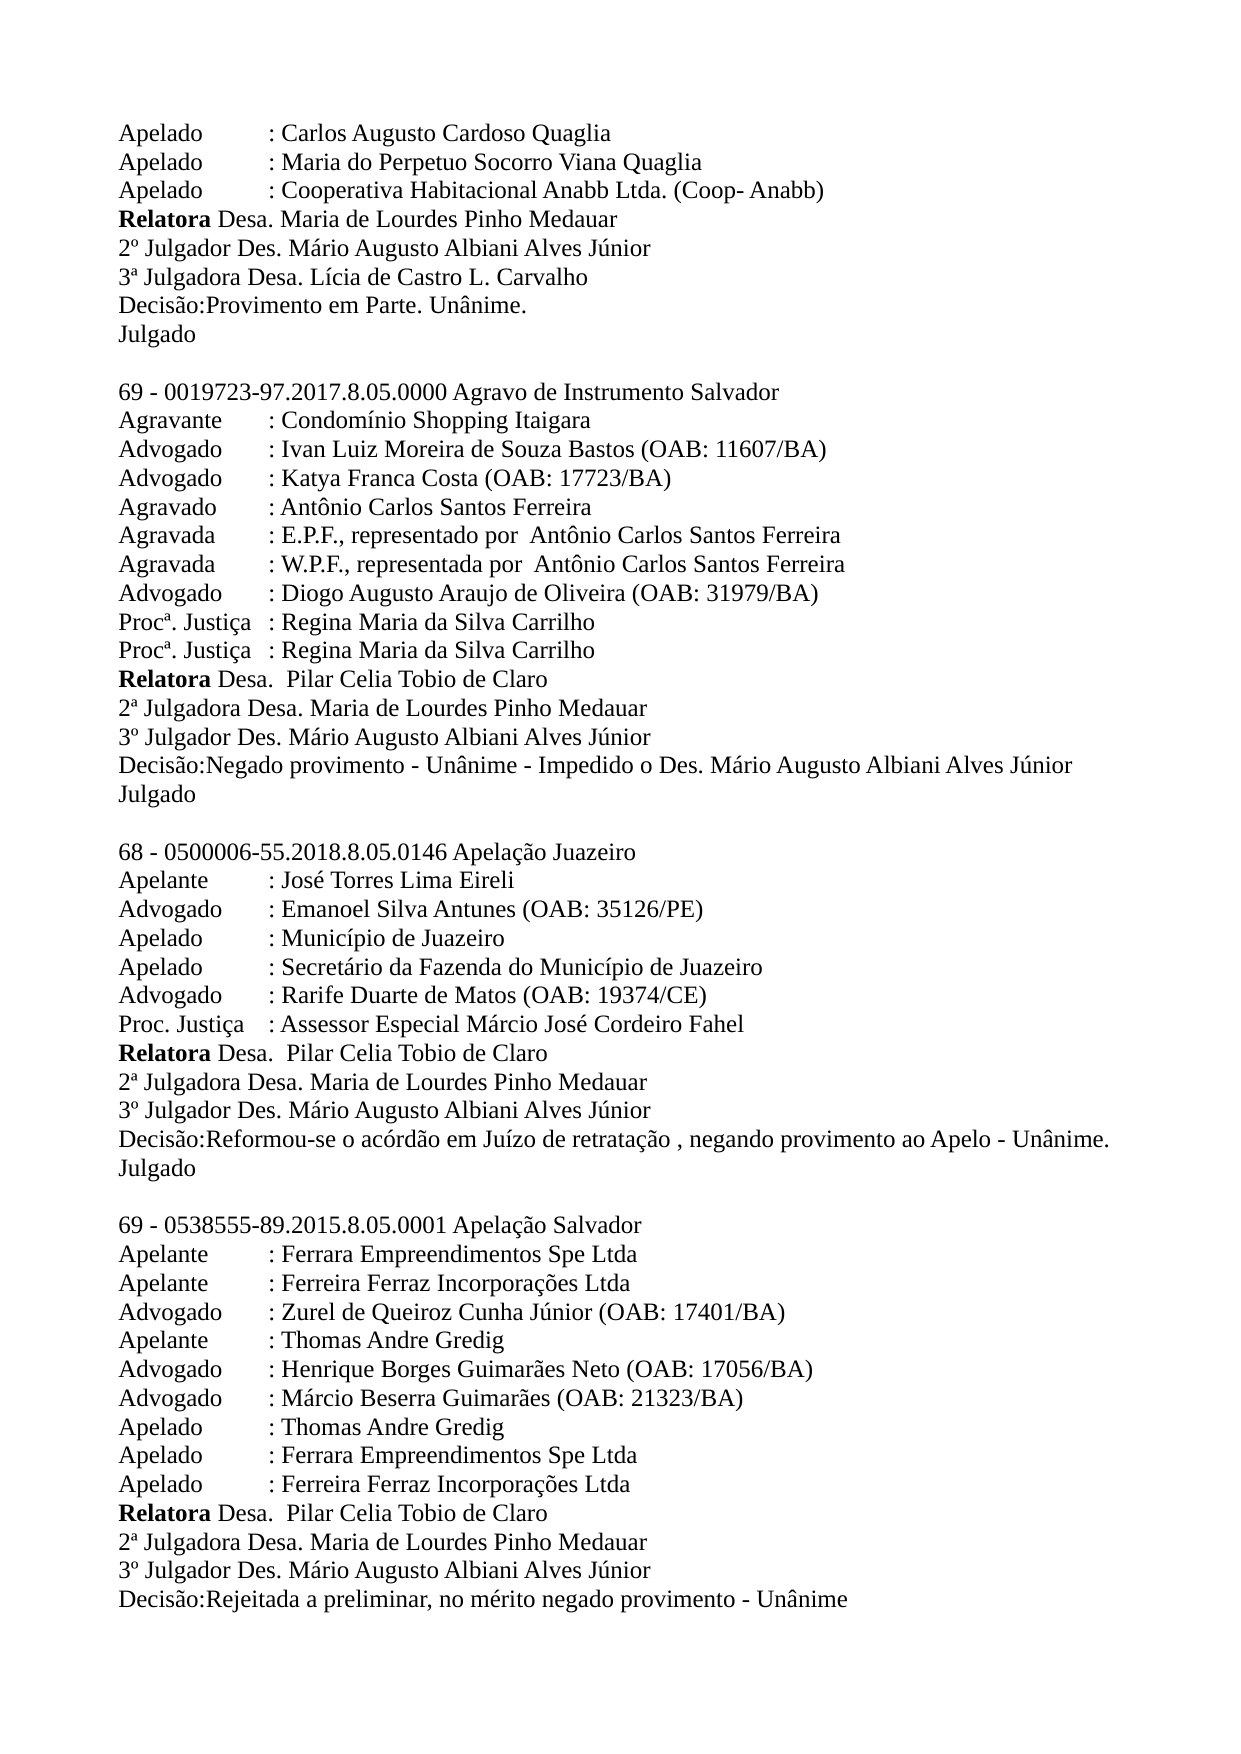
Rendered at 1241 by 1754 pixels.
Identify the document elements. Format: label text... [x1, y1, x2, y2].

text Julgado [118, 319, 1122, 348]
text 2ª Julgadora Desa. Maria de Lourdes Pinho Medauar [118, 1527, 1122, 1556]
text Julgado [118, 779, 1122, 808]
text 3ª Julgadora Desa. Lícia de Castro L. Carvalho [118, 262, 1122, 291]
text Decisão:Rejeitada a preliminar, no mérito negado provimento - Unânime [118, 1584, 1122, 1613]
text 2ª Julgadora Desa. Maria de Lourdes Pinho Medauar [118, 1067, 1122, 1096]
text 68 - 0500006-55.2018.8.05.0146 Apelação Juazeiro [118, 837, 1122, 866]
text 2ª Julgadora Desa. Maria de Lourdes Pinho Medauar [118, 693, 1122, 722]
text 3º Julgador Des. Mário Augusto Albiani Alves Júnior [118, 722, 1122, 751]
text Apelante : Ferrara Empreendimentos Spe Ltda Apelante : Ferreira Ferraz Incorporações Ltda Advogado : Zurel de Queiroz Cunha Júnior (OAB: 17401/BA) Apelante : Thomas Andre Gredig Advogado : Henrique Borges Guimarães Neto (OAB: 17056/BA) Advogado : Márcio Beserra Guimarães (OAB: 21323/BA) Apelado : Thomas Andre Gredig Apelado : Ferrara Empreendimentos Spe Ltda Apelado : Ferreira Ferraz Incorporações Ltda Relatora Desa. Pilar Celia Tobio de Claro [118, 1239, 1122, 1527]
text Decisão:Provimento em Parte. Unânime. [118, 291, 1122, 319]
text Decisão:Reformou-se o acórdão em Juízo de retratação , negando provimento ao Apelo - Unânime. [118, 1124, 1122, 1153]
text 69 - 0538555-89.2015.8.05.0001 Apelação Salvador [118, 1211, 1122, 1239]
text Agravante : Condomínio Shopping Itaigara Advogado : Ivan Luiz Moreira de Souza Bastos (OAB: 11607/BA) Advogado : Katya Franca Costa (OAB: 17723/BA) Agravado : Antônio Carlos Santos Ferreira Agravada : E.P.F., representado por Antônio Carlos Santos Ferreira Agravada : W.P.F., representada por Antônio Carlos Santos Ferreira Advogado : Diogo Augusto Araujo de Oliveira (OAB: 31979/BA) Procª. Justiça : Regina Maria da Silva Carrilho Procª. Justiça : Regina Maria da Silva Carrilho Relatora Desa. Pilar Celia Tobio de Claro [118, 406, 1122, 693]
text 3º Julgador Des. Mário Augusto Albiani Alves Júnior [118, 1556, 1122, 1584]
text 2º Julgador Des. Mário Augusto Albiani Alves Júnior [118, 233, 1122, 262]
text 3º Julgador Des. Mário Augusto Albiani Alves Júnior [118, 1096, 1122, 1124]
text Decisão:Negado provimento - Unânime - Impedido o Des. Mário Augusto Albiani Alves Júnior [118, 751, 1122, 779]
text 69 - 0019723-97.2017.8.05.0000 Agravo de Instrumento Salvador [118, 377, 1122, 406]
text Julgado [118, 1153, 1122, 1182]
text Apelado : Carlos Augusto Cardoso Quaglia Apelado : Maria do Perpetuo Socorro Viana Quaglia Apelado : Cooperativa Habitacional Anabb Ltda. (Coop- Anabb) Relatora Desa. Maria de Lourdes Pinho Medauar [118, 118, 1122, 233]
text Apelante : José Torres Lima Eireli Advogado : Emanoel Silva Antunes (OAB: 35126/PE) Apelado : Município de Juazeiro Apelado : Secretário da Fazenda do Município de Juazeiro Advogado : Rarife Duarte de Matos (OAB: 19374/CE) Proc. Justiça : Assessor Especial Márcio José Cordeiro Fahel Relatora Desa. Pilar Celia Tobio de Claro [118, 866, 1122, 1067]
